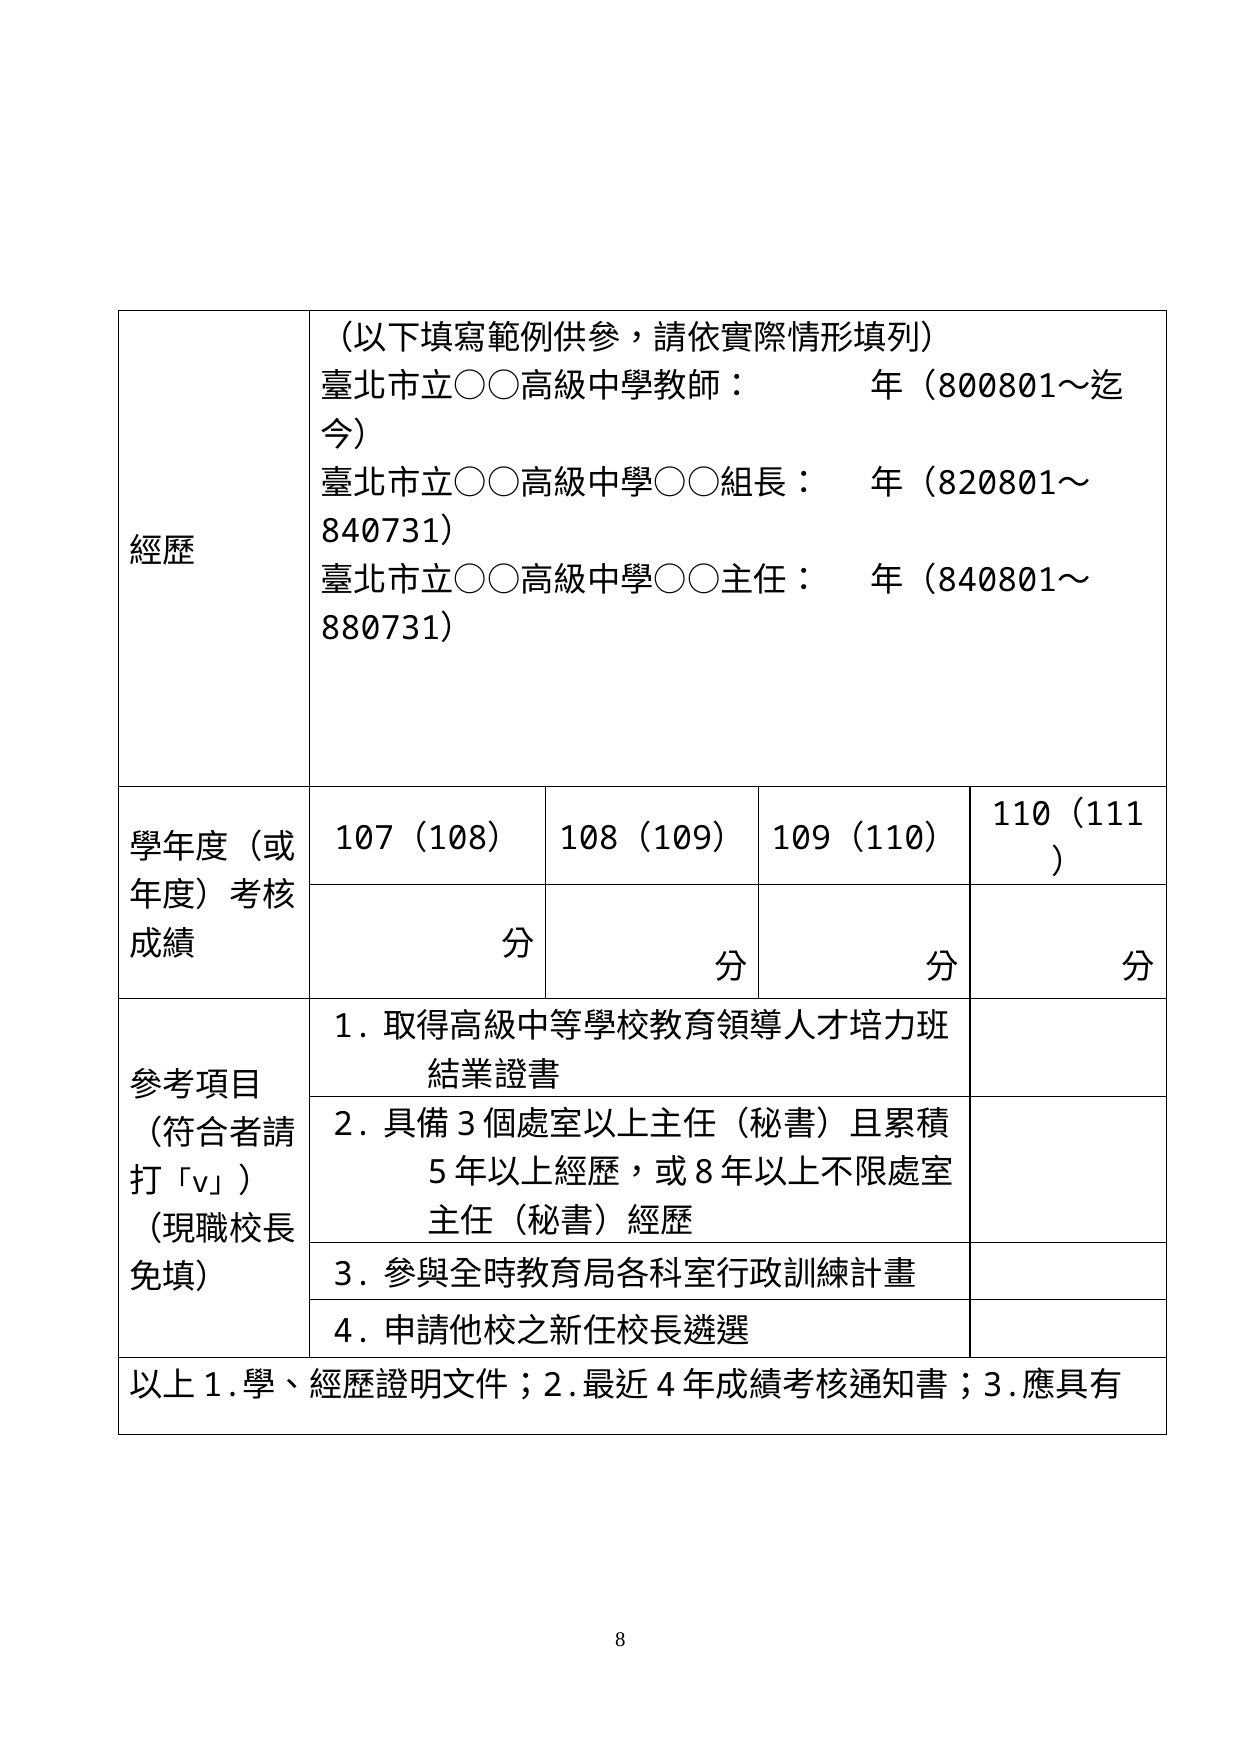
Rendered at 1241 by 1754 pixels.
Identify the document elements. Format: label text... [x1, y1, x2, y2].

table_cell （以下填寫範例供參，請依實際情形填列） 臺北市立○○高級中學教師： 年（800801～迄今） 臺北市立○○高級中學○○組長： 年（820801～840731） 臺北市立○○高級中學○○主任： 年（840801～880731） [1155, 311, 1166, 786]
table_cell 學年度（或年度）考核成績 [119, 787, 309, 998]
table_cell 分 [971, 885, 1166, 998]
table_cell 參與全時教育局各科室行政訓練計畫 [310, 1243, 969, 1299]
table_cell 參考項目 （符合者請打「v」） （現職校長免填） [119, 999, 309, 1357]
table_cell 申請他校之新任校長遴選 [310, 1300, 969, 1357]
table_cell 分 [546, 885, 758, 998]
table_cell 具備3個處室以上主任（秘書）且累積5年以上經歷，或8年以上不限處室主任（秘書）經歷 [310, 1097, 333, 1242]
table_cell 110（111） [1155, 787, 1166, 883]
table_cell 109（110） [759, 787, 969, 883]
table_cell [971, 1300, 1166, 1357]
table_cell 具備3個處室以上主任（秘書）且累積5年以上經歷，或8年以上不限處室主任（秘書）經歷 [959, 1097, 969, 1242]
table_cell 108（109） [546, 787, 758, 883]
table_cell 以上1.學、經歷證明文件；2.最近4年成績考核通知書；3.應具有教育人員任用條例所定資格，且無第31條、第33條規定情事。確經查無誤。 原任職單位人事主管簽章： [119, 1358, 1166, 1434]
table_cell [971, 1243, 1166, 1299]
table_cell （以下填寫範例供參，請依實際情形填列） 臺北市立○○高級中學教師： 年（800801～迄今） 臺北市立○○高級中學○○組長： 年（820801～840731） 臺北市立○○高級中學○○主任： 年（840801～880731） [310, 311, 320, 786]
table_cell [971, 999, 1166, 1096]
table_cell [971, 1097, 1166, 1242]
table_cell 分 [759, 885, 969, 998]
table_cell 分 [310, 885, 545, 998]
table_cell 取得高級中等學校教育領導人才培力班結業證書 [310, 999, 333, 1096]
table_cell 110（111） [971, 787, 981, 883]
table_cell 107（108） [310, 787, 545, 883]
table_cell 經歷 [119, 311, 309, 786]
table_cell 取得高級中等學校教育領導人才培力班結業證書 [959, 999, 969, 1096]
